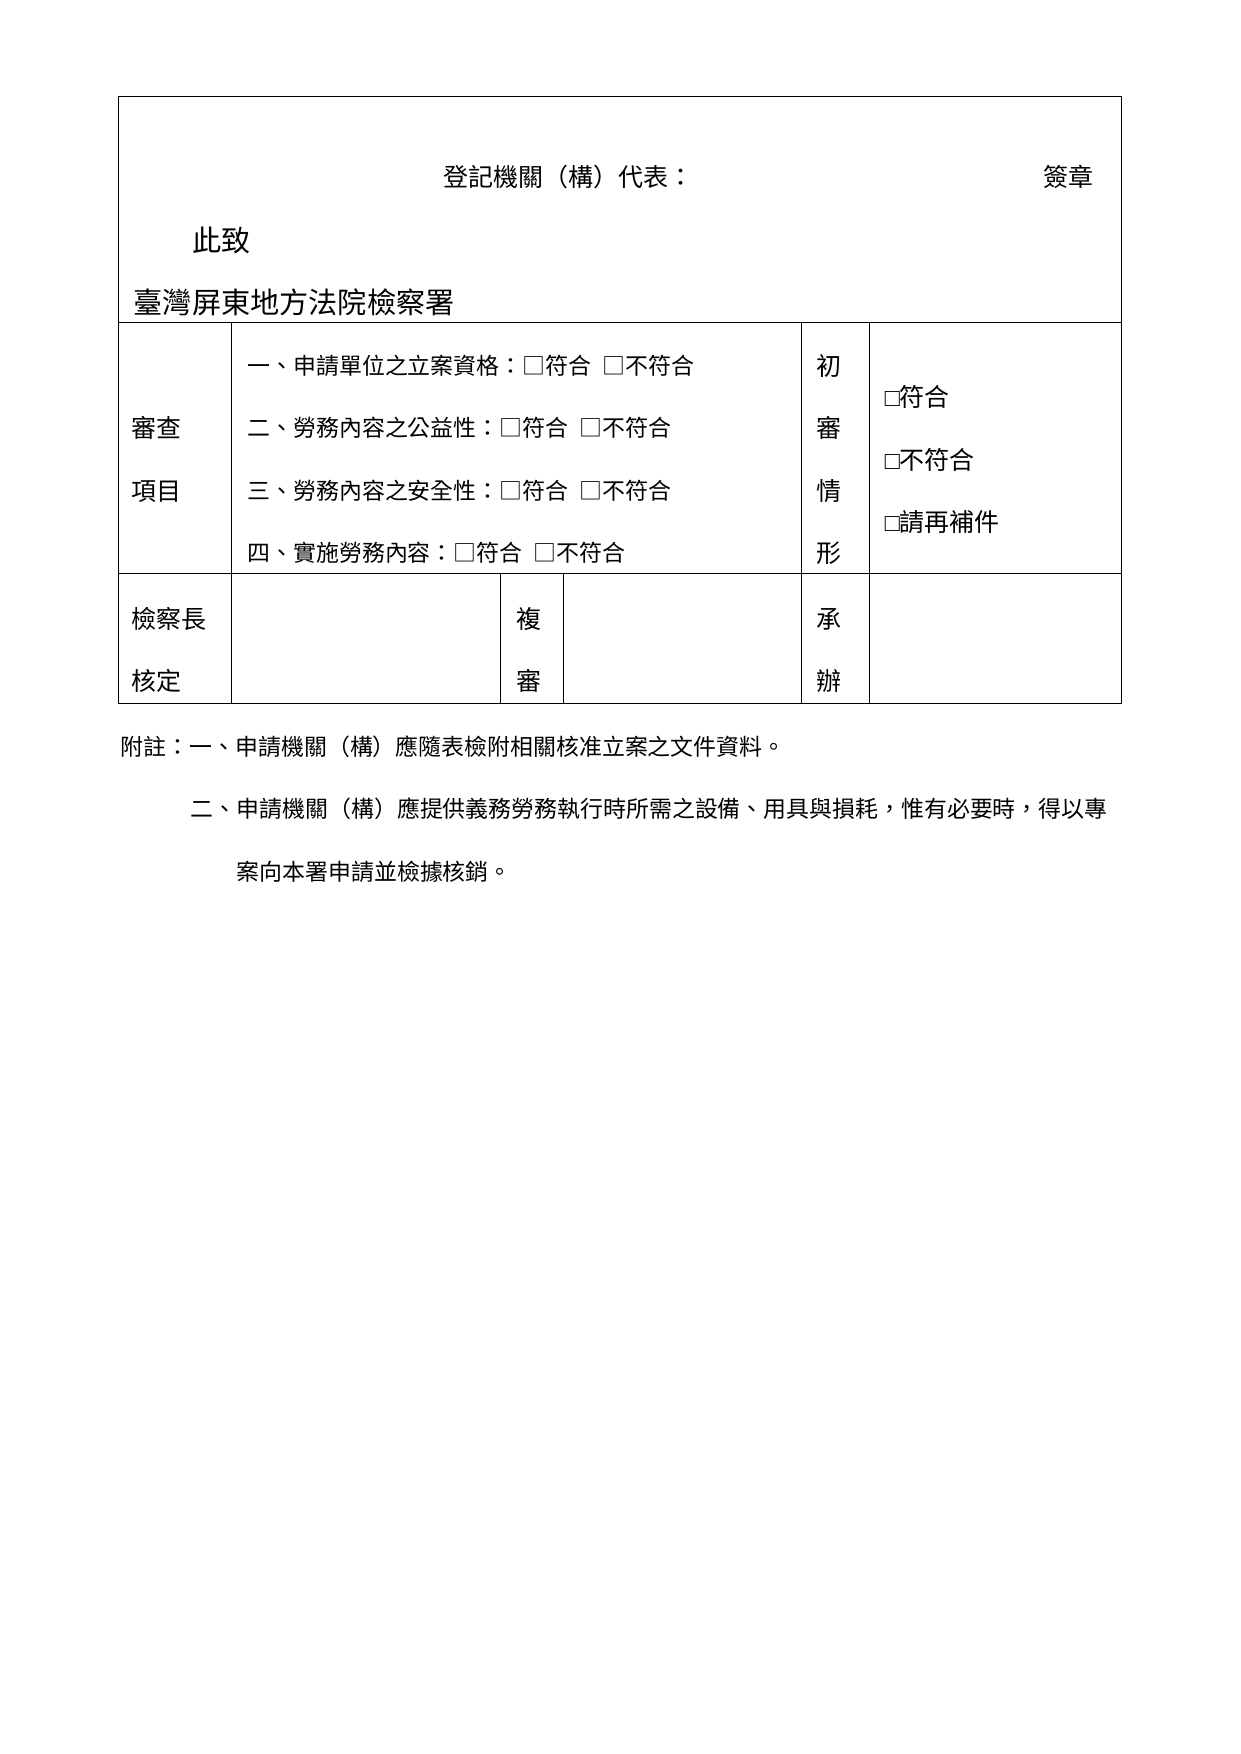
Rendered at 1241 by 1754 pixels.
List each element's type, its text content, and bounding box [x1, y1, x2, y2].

text 附註：一、申請機關（構）應隨表檢附相關核准立案之文件資料。 [121, 704, 1122, 766]
table_cell [232, 574, 500, 703]
table_cell 登記機關（構）代表： 簽章 此致 臺灣屏東地方法院檢察署 [119, 97, 1121, 322]
table_cell □符合 □不符合 □請再補件 [870, 323, 1121, 573]
table_cell 承辦 [802, 574, 869, 703]
table_cell 檢察長核定 [119, 574, 231, 703]
table_cell 初審情形 [802, 323, 869, 573]
table_cell 一、申請單位之立案資格：□符合 □不符合 二、勞務內容之公益性：□符合 □不符合 三、勞務內容之安全性：□符合 □不符合 四、實施勞務內容：□符合 □不符合 [232, 323, 801, 573]
table_cell 審查 項目 [119, 323, 231, 573]
table_cell [564, 574, 801, 703]
table_cell 複審 [501, 574, 563, 703]
text 二、申請機關（構）應提供義務勞務執行時所需之設備、用具與損耗，惟有必要時，得以專案向本署申請並檢據核銷。 [191, 766, 1109, 891]
table_cell [870, 574, 1121, 703]
